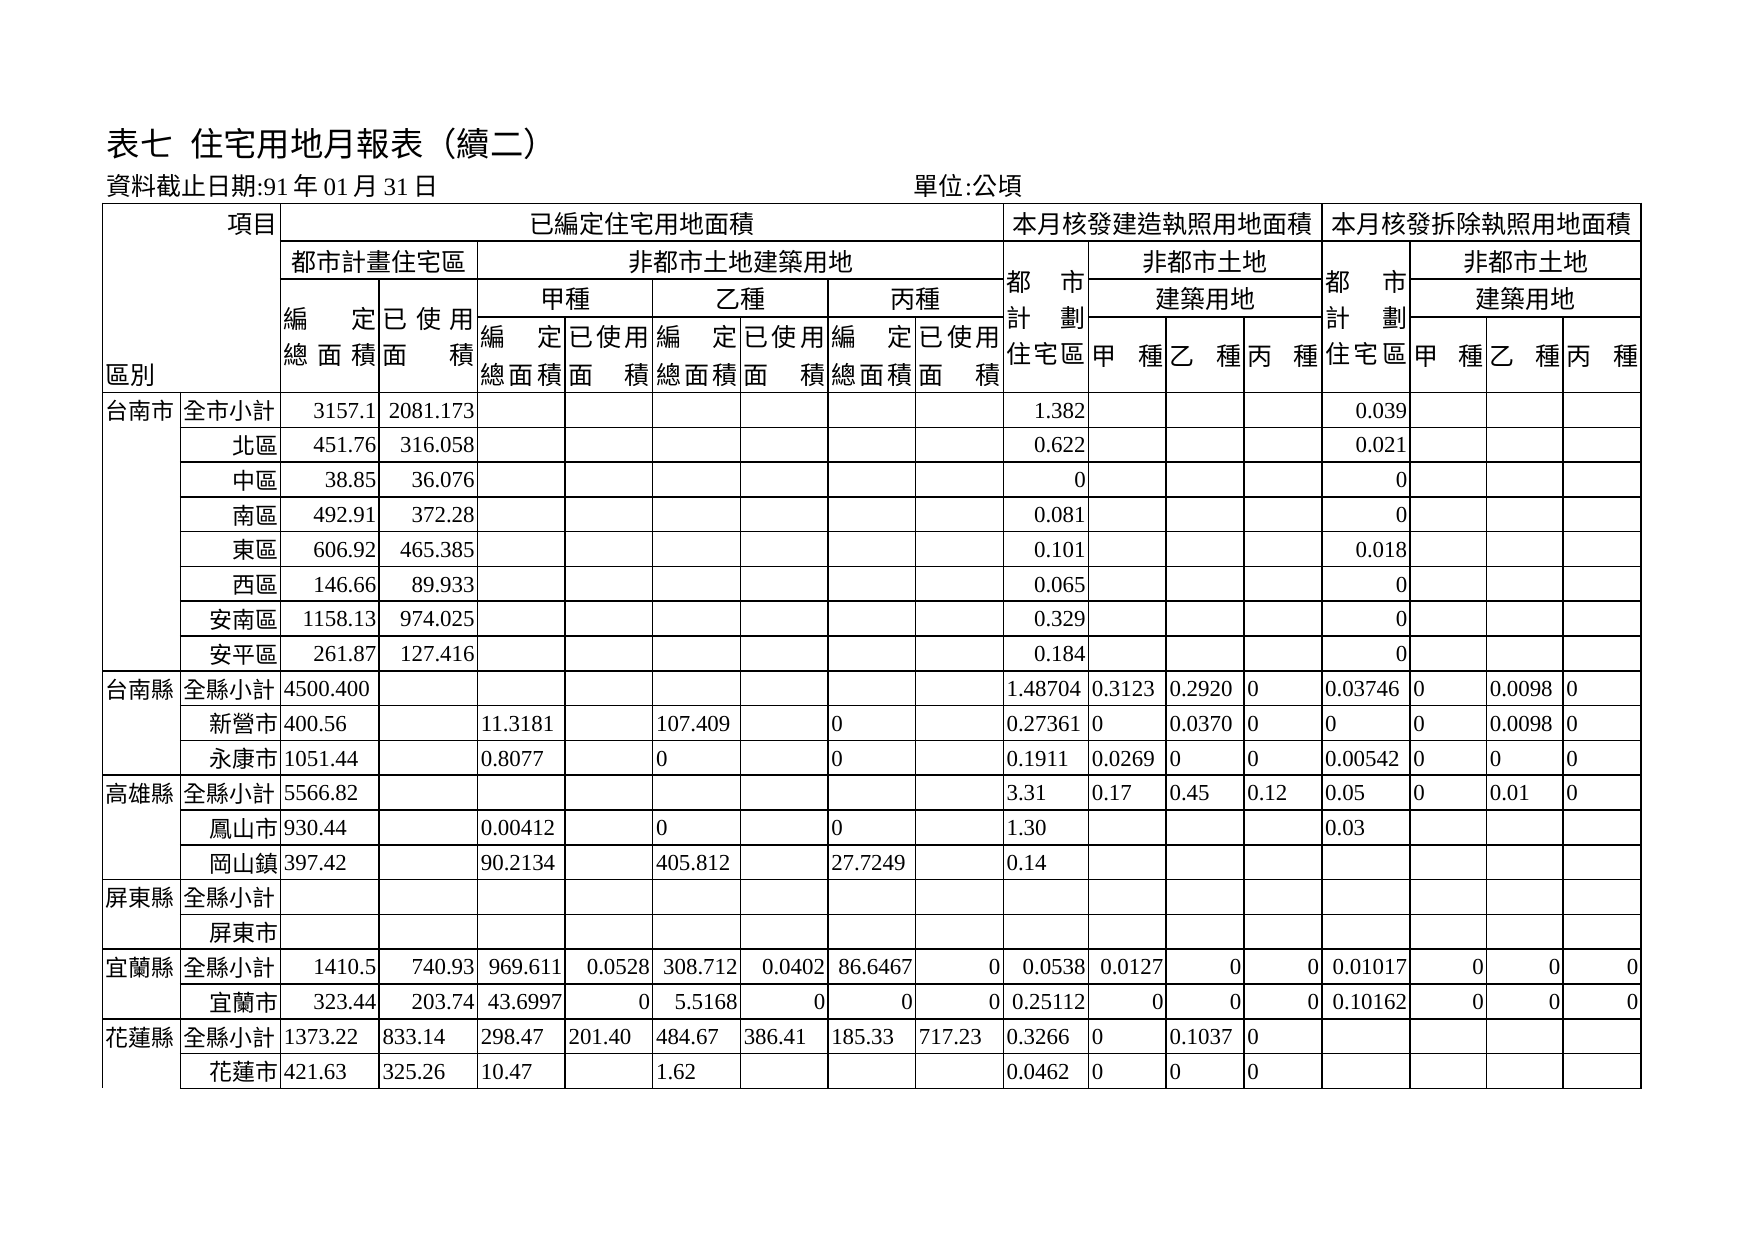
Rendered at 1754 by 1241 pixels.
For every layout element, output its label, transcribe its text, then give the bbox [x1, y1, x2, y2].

table_cell 2081.173 [380, 393, 477, 426]
table_cell [1089, 498, 1165, 531]
table_cell 1.30 [1004, 811, 1088, 844]
table_cell 0 [741, 985, 827, 1018]
table_cell [1245, 428, 1321, 461]
table_cell [916, 393, 1003, 426]
table_cell 86.6467 [829, 950, 915, 983]
table_cell 11.3181 [478, 706, 564, 739]
table_cell 0 [1323, 567, 1409, 600]
table_cell 0 [1167, 985, 1243, 1018]
table_cell [478, 567, 564, 600]
table_cell 全縣小計 [181, 1020, 280, 1053]
table_cell [1564, 602, 1640, 635]
table_header 本月核發建造執照用地面積 [1004, 204, 1321, 240]
table_cell [1004, 915, 1088, 948]
table_cell 0.1037 [1167, 1020, 1243, 1053]
table_cell 325.26 [380, 1054, 477, 1087]
table_cell [1167, 532, 1243, 566]
table_cell [1167, 498, 1243, 531]
table_cell [566, 672, 652, 705]
table_cell [1411, 463, 1486, 496]
table_cell 484.67 [653, 1020, 740, 1053]
table_cell [478, 915, 564, 948]
table_cell [1411, 393, 1486, 426]
table_cell [916, 706, 1003, 739]
table_cell [1487, 846, 1562, 879]
table_cell 0.8077 [478, 741, 564, 774]
table_cell 0 [1245, 672, 1321, 705]
table_cell 0 [1089, 985, 1165, 1018]
table_cell [1411, 567, 1486, 600]
table_cell 0 [1487, 950, 1562, 983]
table_cell 0 [653, 811, 740, 844]
table_cell [1487, 811, 1562, 844]
table_cell [829, 776, 915, 809]
table_cell 0.27361 [1004, 706, 1088, 739]
table_cell [1487, 1020, 1562, 1053]
table_cell 0.00412 [478, 811, 564, 844]
table_cell 都市 計劃 住宅區 [1004, 242, 1088, 392]
table_cell 非都市土地 [1089, 242, 1321, 278]
table_cell [566, 811, 652, 844]
table_cell [653, 498, 740, 531]
table_cell [566, 706, 652, 739]
table_cell [653, 393, 740, 426]
table_cell 0.12 [1245, 776, 1321, 809]
table_cell 1.62 [653, 1054, 740, 1087]
table_cell 全縣小計 [181, 880, 280, 913]
table_cell 都市 計劃 住宅區 [1323, 242, 1409, 392]
table_cell [653, 776, 740, 809]
table_cell [1487, 1054, 1562, 1087]
table_cell 面積 [916, 354, 1003, 392]
table_cell 0.3123 [1089, 672, 1165, 705]
table_cell 1158.13 [281, 602, 378, 635]
table_cell 298.47 [478, 1020, 564, 1053]
table_cell [1167, 880, 1243, 913]
table_cell 南區 [181, 498, 280, 531]
table_cell [478, 498, 564, 531]
table_cell 0.03746 [1323, 672, 1409, 705]
table_cell 0.039 [1323, 393, 1409, 426]
table_cell 0 [829, 811, 915, 844]
table_cell [1411, 428, 1486, 461]
table_header [103, 204, 196, 240]
table_cell [478, 393, 564, 426]
table_cell 261.87 [281, 637, 378, 670]
table_cell 1410.5 [281, 950, 378, 983]
table_cell 1051.44 [281, 741, 378, 774]
table_cell [1487, 567, 1562, 600]
table_cell [1245, 811, 1321, 844]
table_cell 0.0098 [1487, 706, 1562, 739]
table_cell [566, 1054, 652, 1087]
table_cell [1411, 498, 1486, 531]
table_cell 1.48704 [1004, 672, 1088, 705]
table_cell 區別 [103, 354, 196, 392]
table_cell 740.93 [380, 950, 477, 983]
table_cell 43.6997 [478, 985, 564, 1018]
table_cell [478, 672, 564, 705]
table_cell 0 [829, 741, 915, 774]
table_cell [1487, 428, 1562, 461]
table_cell 0 [1564, 672, 1640, 705]
table_cell 465.385 [380, 532, 477, 566]
table_cell [281, 880, 378, 913]
table_cell [1089, 428, 1165, 461]
table_cell 0 [1487, 741, 1562, 774]
table_cell [1245, 880, 1321, 913]
table_cell [1089, 567, 1165, 600]
table_cell [741, 567, 827, 600]
table_cell [1411, 846, 1486, 879]
table_cell 0 [1004, 463, 1088, 496]
table_cell 372.28 [380, 498, 477, 531]
table_cell [653, 880, 740, 913]
table_cell [566, 463, 652, 496]
table_cell [1323, 1054, 1409, 1087]
table_cell [741, 1054, 827, 1087]
table_cell 89.933 [380, 567, 477, 600]
table_cell 0.0402 [741, 950, 827, 983]
table_cell 316.058 [380, 428, 477, 461]
table_cell [1564, 880, 1640, 913]
table_cell 0 [1323, 602, 1409, 635]
table_cell 已使用 [916, 318, 1003, 354]
table_cell [1089, 532, 1165, 566]
table_cell 總面積 [653, 354, 740, 392]
table_cell 丙種 [1564, 318, 1640, 392]
table_cell [103, 316, 196, 354]
table_cell 編定 總面積 [281, 280, 378, 392]
table_cell [653, 567, 740, 600]
table_cell [1245, 915, 1321, 948]
table_cell 397.42 [281, 846, 378, 879]
table_cell 0.01017 [1323, 950, 1409, 983]
table_cell [196, 316, 280, 354]
table_cell 花蓮縣 [103, 1020, 180, 1087]
table_cell 0 [1245, 1054, 1321, 1087]
table_cell 甲種 [1411, 318, 1486, 392]
table_cell [916, 498, 1003, 531]
table_cell [281, 915, 378, 948]
table_cell [1089, 637, 1165, 670]
table_cell 930.44 [281, 811, 378, 844]
table_cell 0.03 [1323, 811, 1409, 844]
table_cell 0 [1245, 1020, 1321, 1053]
table_cell 非都市土地建築用地 [478, 242, 1003, 278]
table_cell 北區 [181, 428, 280, 461]
table_cell 0 [1564, 741, 1640, 774]
table_cell [741, 776, 827, 809]
table_cell 安南區 [181, 602, 280, 635]
table_cell 386.41 [741, 1020, 827, 1053]
table_cell [380, 672, 477, 705]
table_cell [916, 532, 1003, 566]
table_cell [1487, 498, 1562, 531]
table_header 已編定住宅用地面積 [281, 204, 1003, 240]
table_cell 乙種 [1487, 318, 1562, 392]
table_cell 總面積 [478, 354, 564, 392]
table_cell 0.05 [1323, 776, 1409, 809]
table_cell 38.85 [281, 463, 378, 496]
text 資料截止日期:91年01月31日 單位:公頃 [106, 166, 1648, 203]
table_cell [478, 428, 564, 461]
table_cell [829, 637, 915, 670]
table_header 本月核發拆除執照用地面積 [1323, 204, 1640, 240]
table_cell 10.47 [478, 1054, 564, 1087]
table_cell 127.416 [380, 637, 477, 670]
table_cell 0 [1487, 985, 1562, 1018]
table_cell 0 [1411, 985, 1486, 1018]
table_cell [566, 741, 652, 774]
table_cell 0.0098 [1487, 672, 1562, 705]
table_cell [741, 602, 827, 635]
table_cell 0.184 [1004, 637, 1088, 670]
table_cell 3.31 [1004, 776, 1088, 809]
table_cell [566, 915, 652, 948]
table_cell [1487, 602, 1562, 635]
table_cell [566, 428, 652, 461]
table_cell 永康市 [181, 741, 280, 774]
table_cell [1564, 637, 1640, 670]
table_cell [1245, 637, 1321, 670]
table_cell 0 [1167, 1054, 1243, 1087]
table_cell 鳳山市 [181, 811, 280, 844]
table_cell [1564, 567, 1640, 600]
table_cell 0.018 [1323, 532, 1409, 566]
table_cell 0 [1411, 706, 1486, 739]
table_cell [1245, 532, 1321, 566]
table_cell [916, 880, 1003, 913]
table_cell [1089, 915, 1165, 948]
table_cell [916, 811, 1003, 844]
table_cell [1245, 393, 1321, 426]
table_cell [829, 915, 915, 948]
table_cell [566, 880, 652, 913]
table_cell 0 [1411, 741, 1486, 774]
table_cell 0 [1564, 706, 1640, 739]
table_cell 0 [653, 741, 740, 774]
table_cell [916, 567, 1003, 600]
table_cell [829, 880, 915, 913]
table_cell 0 [1411, 672, 1486, 705]
table_cell [653, 463, 740, 496]
table_cell [1487, 463, 1562, 496]
table_cell [1564, 532, 1640, 566]
table_cell [566, 567, 652, 600]
table_cell 0 [916, 985, 1003, 1018]
table_cell [380, 811, 477, 844]
table_cell [1564, 1054, 1640, 1087]
table_cell 高雄縣 [103, 776, 180, 879]
table_cell [1564, 811, 1640, 844]
table_cell [741, 915, 827, 948]
table_cell [1089, 811, 1165, 844]
table_cell [653, 428, 740, 461]
table_cell 0.01 [1487, 776, 1562, 809]
table_cell [916, 637, 1003, 670]
table_cell 451.76 [281, 428, 378, 461]
table_cell [1323, 880, 1409, 913]
table_cell 0.10162 [1323, 985, 1409, 1018]
table_cell 0.081 [1004, 498, 1088, 531]
table_cell [566, 776, 652, 809]
table_cell 0 [1245, 985, 1321, 1018]
table_cell 台南縣 [103, 672, 180, 774]
table_cell 0 [1411, 950, 1486, 983]
table_cell 405.812 [653, 846, 740, 879]
table_cell [478, 532, 564, 566]
table_cell [1411, 532, 1486, 566]
table_cell [1564, 1020, 1640, 1053]
table_cell 0.329 [1004, 602, 1088, 635]
table_cell [1167, 637, 1243, 670]
table_cell 0.3266 [1004, 1020, 1088, 1053]
table_cell 0 [1564, 985, 1640, 1018]
table_cell [741, 532, 827, 566]
table_cell [916, 846, 1003, 879]
table_cell 0 [916, 950, 1003, 983]
table_cell [1089, 602, 1165, 635]
table_cell [653, 637, 740, 670]
table_cell 全縣小計 [181, 950, 280, 983]
table_cell 0 [1167, 950, 1243, 983]
table_cell 492.91 [281, 498, 378, 531]
table_cell [829, 1054, 915, 1087]
table_cell [380, 741, 477, 774]
table_cell [741, 706, 827, 739]
table_cell [380, 880, 477, 913]
table_cell [1245, 846, 1321, 879]
table_cell 0 [1167, 741, 1243, 774]
table_cell [1487, 393, 1562, 426]
table_cell 0.065 [1004, 567, 1088, 600]
table_cell 中區 [181, 463, 280, 496]
table_cell 400.56 [281, 706, 378, 739]
table_cell [1564, 498, 1640, 531]
table_cell [1564, 846, 1640, 879]
table_cell 建築用地 [1089, 280, 1321, 316]
table_cell [1564, 915, 1640, 948]
table_cell [1245, 463, 1321, 496]
table_cell 編定 [829, 318, 915, 354]
table_cell 全縣小計 [181, 672, 280, 705]
table_cell 0.0538 [1004, 950, 1088, 983]
table_cell 0 [1564, 776, 1640, 809]
table_cell [1411, 915, 1486, 948]
table_cell [1564, 463, 1640, 496]
table_cell [1245, 567, 1321, 600]
table_cell [1323, 915, 1409, 948]
table_cell 0 [829, 706, 915, 739]
table_cell [741, 741, 827, 774]
table_cell 0 [1411, 776, 1486, 809]
table_cell 0 [1323, 637, 1409, 670]
table_cell [1411, 880, 1486, 913]
table_cell 0 [1245, 706, 1321, 739]
table_cell [741, 672, 827, 705]
table_cell [1411, 811, 1486, 844]
table_cell [478, 776, 564, 809]
table_cell 0.0528 [566, 950, 652, 983]
table_cell 146.66 [281, 567, 378, 600]
table_cell 0.021 [1323, 428, 1409, 461]
table_cell 乙種 [653, 280, 827, 316]
table_cell 0.45 [1167, 776, 1243, 809]
table_cell 0 [1323, 463, 1409, 496]
table_cell [741, 393, 827, 426]
table_cell 丙種 [829, 280, 1003, 316]
table_cell 全市小計 [181, 393, 280, 426]
table_cell [741, 846, 827, 879]
table_cell 甲種 [1089, 318, 1165, 392]
table_cell 編定 [653, 318, 740, 354]
table_cell 總面積 [829, 354, 915, 392]
table_cell [566, 532, 652, 566]
table_cell 丙種 [1245, 318, 1321, 392]
table_cell [1167, 463, 1243, 496]
table_cell [916, 915, 1003, 948]
table_cell 新營市 [181, 706, 280, 739]
table_cell 606.92 [281, 532, 378, 566]
table_cell [741, 880, 827, 913]
table_header 項目 [196, 204, 280, 240]
table_cell 90.2134 [478, 846, 564, 879]
table_cell 屏東縣 [103, 880, 180, 948]
table_cell 0.0127 [1089, 950, 1165, 983]
table_cell [1089, 880, 1165, 913]
table_cell [196, 240, 280, 278]
table_cell 0.0462 [1004, 1054, 1088, 1087]
table_cell 0.0370 [1167, 706, 1243, 739]
table_cell [1167, 811, 1243, 844]
table_cell [1411, 1054, 1486, 1087]
table_cell 花蓮市 [181, 1054, 280, 1087]
table_cell [380, 706, 477, 739]
table_cell [1245, 602, 1321, 635]
table_cell 0 [1089, 1054, 1165, 1087]
table_cell 岡山鎮 [181, 846, 280, 879]
table_cell 宜蘭市 [181, 985, 280, 1018]
table_cell 0 [1564, 950, 1640, 983]
table_cell 0 [1245, 950, 1321, 983]
table_cell [103, 278, 196, 316]
table_cell 27.7249 [829, 846, 915, 879]
table_cell 0 [566, 985, 652, 1018]
table_cell 36.076 [380, 463, 477, 496]
table_cell [1487, 880, 1562, 913]
table_cell [1004, 880, 1088, 913]
table_cell [653, 532, 740, 566]
table_cell 西區 [181, 567, 280, 600]
table_cell 1.382 [1004, 393, 1088, 426]
table_cell 0 [829, 985, 915, 1018]
table_cell 0 [1089, 706, 1165, 739]
table_cell [380, 846, 477, 879]
table_cell [1487, 637, 1562, 670]
table_cell [916, 776, 1003, 809]
table_cell [1089, 463, 1165, 496]
table_cell [653, 672, 740, 705]
table_cell [566, 637, 652, 670]
table_cell [103, 240, 196, 278]
table_cell 面積 [741, 354, 827, 392]
table_cell [653, 602, 740, 635]
table_cell 台南市 [103, 393, 180, 670]
table_cell [741, 428, 827, 461]
table_cell 甲種 [478, 280, 652, 316]
table_cell [478, 880, 564, 913]
table_cell 建築用地 [1411, 280, 1640, 316]
table_cell 4500.400 [281, 672, 378, 705]
table_cell 面積 [566, 354, 652, 392]
table_cell [829, 498, 915, 531]
table_cell [916, 428, 1003, 461]
table_cell 5566.82 [281, 776, 378, 809]
table_cell [1167, 846, 1243, 879]
table_cell 0.17 [1089, 776, 1165, 809]
table_cell 5.5168 [653, 985, 740, 1018]
table_cell [653, 915, 740, 948]
table_cell 0 [1323, 498, 1409, 531]
table_cell [1323, 846, 1409, 879]
table_cell [1411, 602, 1486, 635]
table_cell [1564, 428, 1640, 461]
table_cell [478, 637, 564, 670]
table_cell 308.712 [653, 950, 740, 983]
table_cell [1167, 428, 1243, 461]
table_cell 屏東市 [181, 915, 280, 948]
table_cell [380, 915, 477, 948]
text 表七 住宅用地月報表（續二） [106, 118, 1648, 166]
table_cell [741, 811, 827, 844]
table_cell [1167, 567, 1243, 600]
table_cell [829, 532, 915, 566]
table_cell 0.25112 [1004, 985, 1088, 1018]
table_cell [829, 428, 915, 461]
table_cell 969.611 [478, 950, 564, 983]
table_cell [478, 602, 564, 635]
table_cell [566, 393, 652, 426]
table_cell [916, 741, 1003, 774]
table_cell [741, 498, 827, 531]
table_cell 203.74 [380, 985, 477, 1018]
table_cell 已使用 [566, 318, 652, 354]
table_cell 編定 [478, 318, 564, 354]
table_cell [1167, 915, 1243, 948]
table_cell 0 [1245, 741, 1321, 774]
table_cell [566, 846, 652, 879]
table_cell [196, 354, 280, 392]
table_cell [1487, 532, 1562, 566]
table_cell [478, 463, 564, 496]
table_cell 宜蘭縣 [103, 950, 180, 1018]
table_cell 0.0269 [1089, 741, 1165, 774]
table_cell [566, 602, 652, 635]
table_cell 833.14 [380, 1020, 477, 1053]
table_cell [1089, 846, 1165, 879]
table_cell 0.622 [1004, 428, 1088, 461]
table_cell 3157.1 [281, 393, 378, 426]
table_cell 非都市土地 [1411, 242, 1640, 278]
table_cell 0.101 [1004, 532, 1088, 566]
table_cell [1564, 393, 1640, 426]
table_cell [829, 672, 915, 705]
table_cell [1323, 1020, 1409, 1053]
table_cell [380, 776, 477, 809]
table_cell [1089, 393, 1165, 426]
table_cell [1487, 915, 1562, 948]
table_cell 0 [1089, 1020, 1165, 1053]
table_cell 1373.22 [281, 1020, 378, 1053]
table_cell 已使用 [741, 318, 827, 354]
table_cell 乙種 [1167, 318, 1243, 392]
table_cell 323.44 [281, 985, 378, 1018]
table_cell [916, 463, 1003, 496]
table_cell 185.33 [829, 1020, 915, 1053]
table_cell [1167, 393, 1243, 426]
table_cell [829, 567, 915, 600]
table_cell [566, 498, 652, 531]
table_cell 已使用 面積 [380, 280, 477, 392]
table_cell [829, 393, 915, 426]
table_cell [741, 637, 827, 670]
table_cell 0.14 [1004, 846, 1088, 879]
table_cell 717.23 [916, 1020, 1003, 1053]
table_cell 都市計畫住宅區 [281, 242, 477, 278]
table_cell 201.40 [566, 1020, 652, 1053]
table_cell 421.63 [281, 1054, 378, 1087]
table_cell [916, 1054, 1003, 1087]
table_cell [829, 463, 915, 496]
table_cell 0.1911 [1004, 741, 1088, 774]
table_cell [916, 672, 1003, 705]
table_cell 0.00542 [1323, 741, 1409, 774]
table_cell 東區 [181, 532, 280, 566]
table_cell [741, 463, 827, 496]
table_cell [1167, 602, 1243, 635]
table_cell [1411, 637, 1486, 670]
table_cell [1245, 498, 1321, 531]
table_cell 0.2920 [1167, 672, 1243, 705]
table_cell 974.025 [380, 602, 477, 635]
table_cell 全縣小計 [181, 776, 280, 809]
table_cell 107.409 [653, 706, 740, 739]
table_cell [829, 602, 915, 635]
table_cell [1411, 1020, 1486, 1053]
table_cell [916, 602, 1003, 635]
table_cell 0 [1323, 706, 1409, 739]
table_cell [196, 278, 280, 316]
table_cell 安平區 [181, 637, 280, 670]
